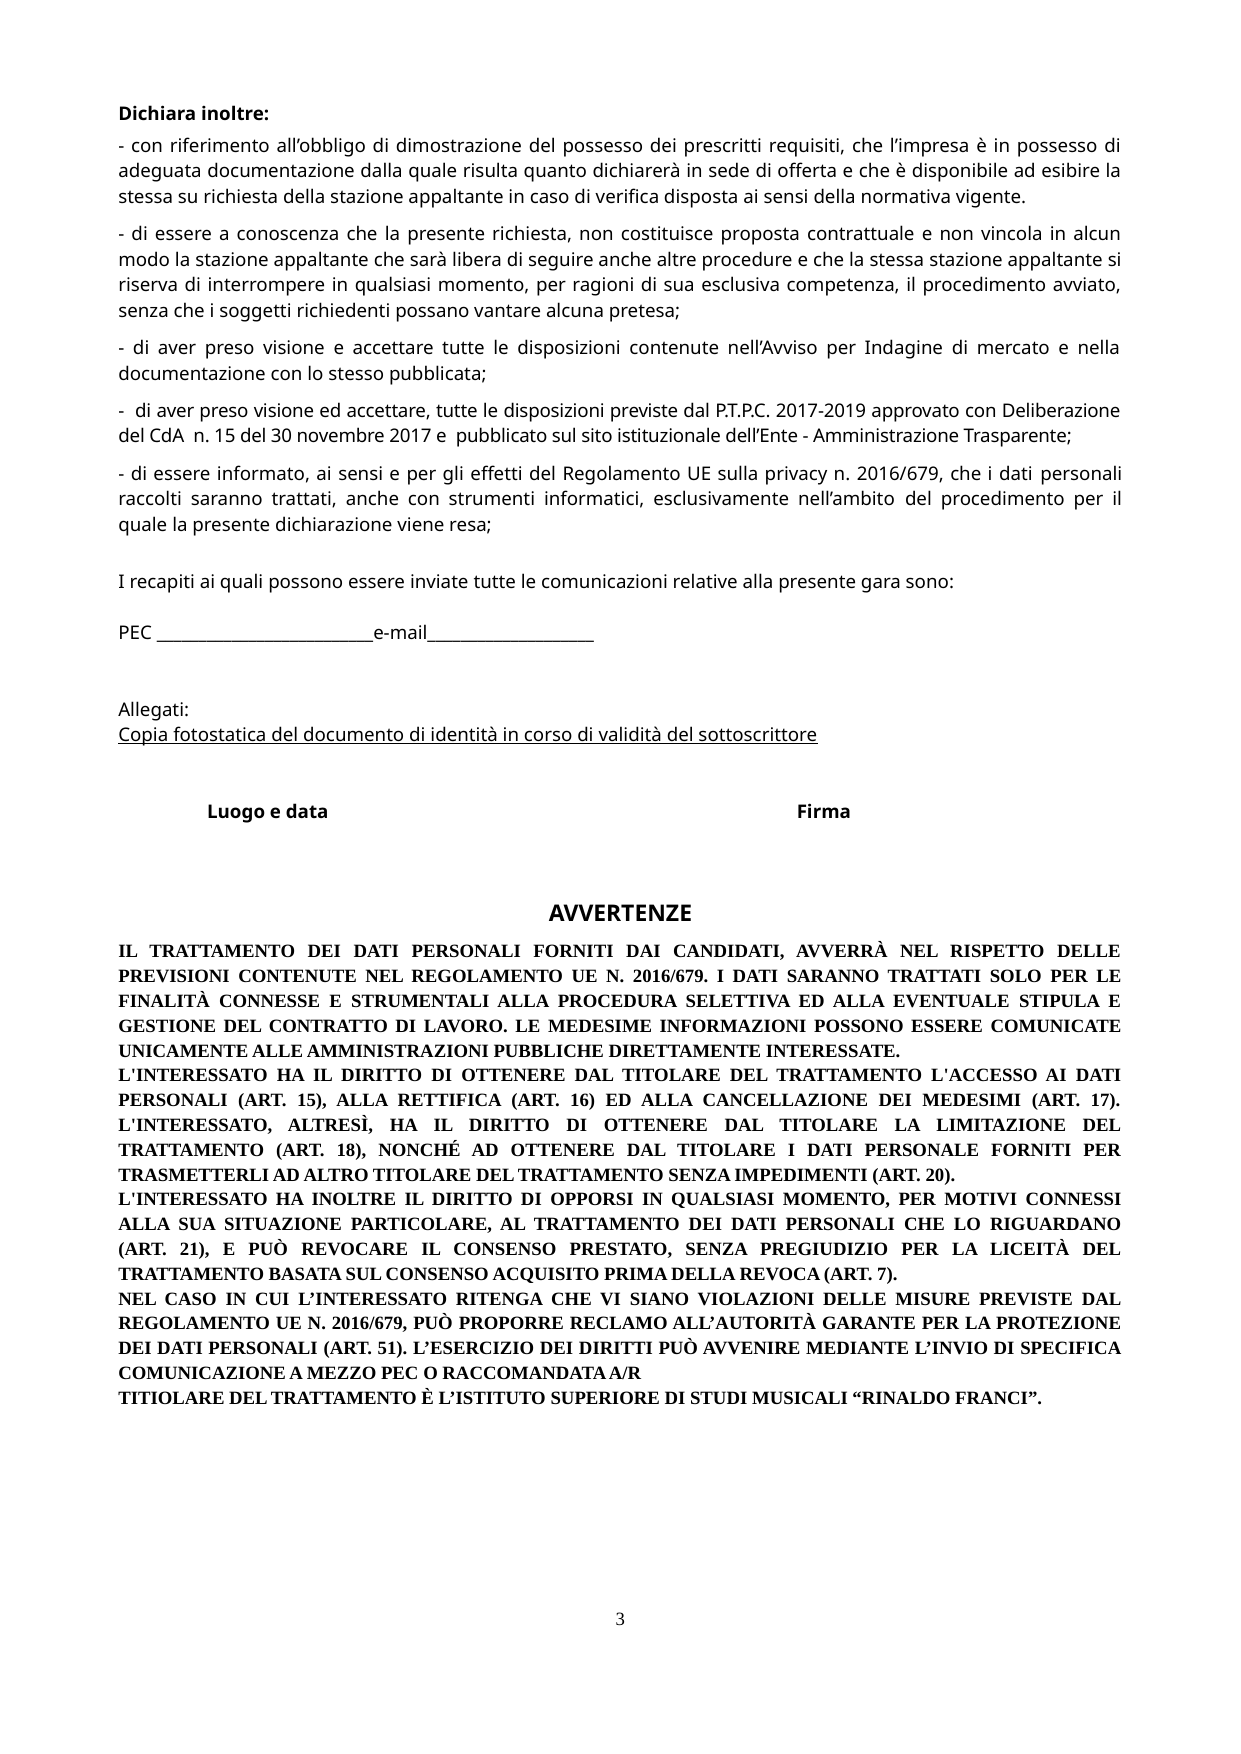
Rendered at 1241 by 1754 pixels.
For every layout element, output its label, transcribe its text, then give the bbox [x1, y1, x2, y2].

text Dichiara inoltre: [118, 101, 1122, 126]
text TITIOLARE DEL TRATTAMENTO È L’ISTITUTO SUPERIORE DI STUDI MUSICALI “RINALDO FRANCI”. [118, 1387, 1122, 1408]
text - con riferimento all’obbligo di dimostrazione del possesso dei prescritti requisiti, che l’impresa è in possesso di adeguata documentazione dalla quale risulta quanto dichiarerà in sede di offerta e che è disponibile ad esibire la stessa su richiesta della stazione appaltante in caso di verifica disposta ai sensi della normativa vigente. [118, 132, 1122, 208]
text - di aver preso visione ed accettare, tutte le disposizioni previste dal P.T.P.C. 2017-2019 approvato con Deliberazione del CdA n. 15 del 30 novembre 2017 e pubblicato sul sito istituzionale dell’Ente - Amministrazione Trasparente; [118, 397, 1122, 448]
text NEL CASO IN CUI L’INTERESSATO RITENGA CHE VI SIANO VIOLAZIONI DELLE MISURE PREVISTE DAL REGOLAMENTO UE N. 2016/679, PUÒ PROPORRE RECLAMO ALL’AUTORITÀ GARANTE PER LA PROTEZIONE DEI DATI PERSONALI (ART. 51). L’ESERCIZIO DEI DIRITTI PUÒ AVVENIRE MEDIANTE L’INVIO DI SPECIFICA COMUNICAZIONE A MEZZO PEC O RACCOMANDATA A/R [118, 1287, 1122, 1383]
text I recapiti ai quali possono essere inviate tutte le comunicazioni relative alla presente gara sono: [118, 568, 1122, 594]
text - di essere informato, ai sensi e per gli effetti del Regolamento UE sulla privacy n. 2016/679, che i dati personali raccolti saranno trattati, anche con strumenti informatici, esclusivamente nell’ambito del procedimento per il quale la presente dichiarazione viene resa; [118, 460, 1122, 537]
text Allegati: [118, 696, 1122, 721]
text L'INTERESSATO HA IL DIRITTO DI OTTENERE DAL TITOLARE DEL TRATTAMENTO L'ACCESSO AI DATI PERSONALI (ART. 15), ALLA RETTIFICA (ART. 16) ED ALLA CANCELLAZIONE DEI MEDESIMI (ART. 17). L'INTERESSATO, ALTRESÌ, HA IL DIRITTO DI OTTENERE DAL TITOLARE LA LIMITAZIONE DEL TRATTAMENTO (ART. 18), NONCHÉ AD OTTENERE DAL TITOLARE I DATI PERSONALE FORNITI PER TRASMETTERLI AD ALTRO TITOLARE DEL TRATTAMENTO SENZA IMPEDIMENTI (ART. 20). [118, 1064, 1122, 1185]
text Copia fotostatica del documento di identità in corso di validità del sottoscrittore [118, 721, 1122, 747]
text AVVERTENZE [118, 897, 1122, 928]
text L'INTERESSATO HA INOLTRE IL DIRITTO DI OPPORSI IN QUALSIASI MOMENTO, PER MOTIVI CONNESSI ALLA SUA SITUAZIONE PARTICOLARE, AL TRATTAMENTO DEI DATI PERSONALI CHE LO RIGUARDANO (ART. 21), E PUÒ REVOCARE IL CONSENSO PRESTATO, SENZA PREGIUDIZIO PER LA LICEITÀ DEL TRATTAMENTO BASATA SUL CONSENSO ACQUISITO PRIMA DELLA REVOCA (ART. 7). [118, 1188, 1122, 1284]
text - di essere a conoscenza che la presente richiesta, non costituisce proposta contrattuale e non vincola in alcun modo la stazione appaltante che sarà libera di seguire anche altre procedure e che la stessa stazione appaltante si riserva di interrompere in qualsiasi momento, per ragioni di sua esclusiva competenza, il procedimento avviato, senza che i soggetti richiedenti possano vantare alcuna pretesa; [118, 220, 1122, 322]
text - di aver preso visione e accettare tutte le disposizioni contenute nell’Avviso per Indagine di mercato e nella documentazione con lo stesso pubblicata; [118, 334, 1122, 385]
text IL TRATTAMENTO DEI DATI PERSONALI FORNITI DAI CANDIDATI, AVVERRÀ NEL RISPETTO DELLE PREVISIONI CONTENUTE NEL REGOLAMENTO UE N. 2016/679. I DATI SARANNO TRATTATI SOLO PER LE FINALITÀ CONNESSE E STRUMENTALI ALLA PROCEDURA SELETTIVA ED ALLA EVENTUALE STIPULA E GESTIONE DEL CONTRATTO DI LAVORO. LE MEDESIME INFORMAZIONI POSSONO ESSERE COMUNICATE UNICAMENTE ALLE AMMINISTRAZIONI PUBBLICHE DIRETTAMENTE INTERESSATE. [118, 940, 1122, 1061]
subtitle Luogo e data Firma [118, 798, 1122, 823]
text PEC __________________________e-mail____________________ [118, 619, 1122, 645]
